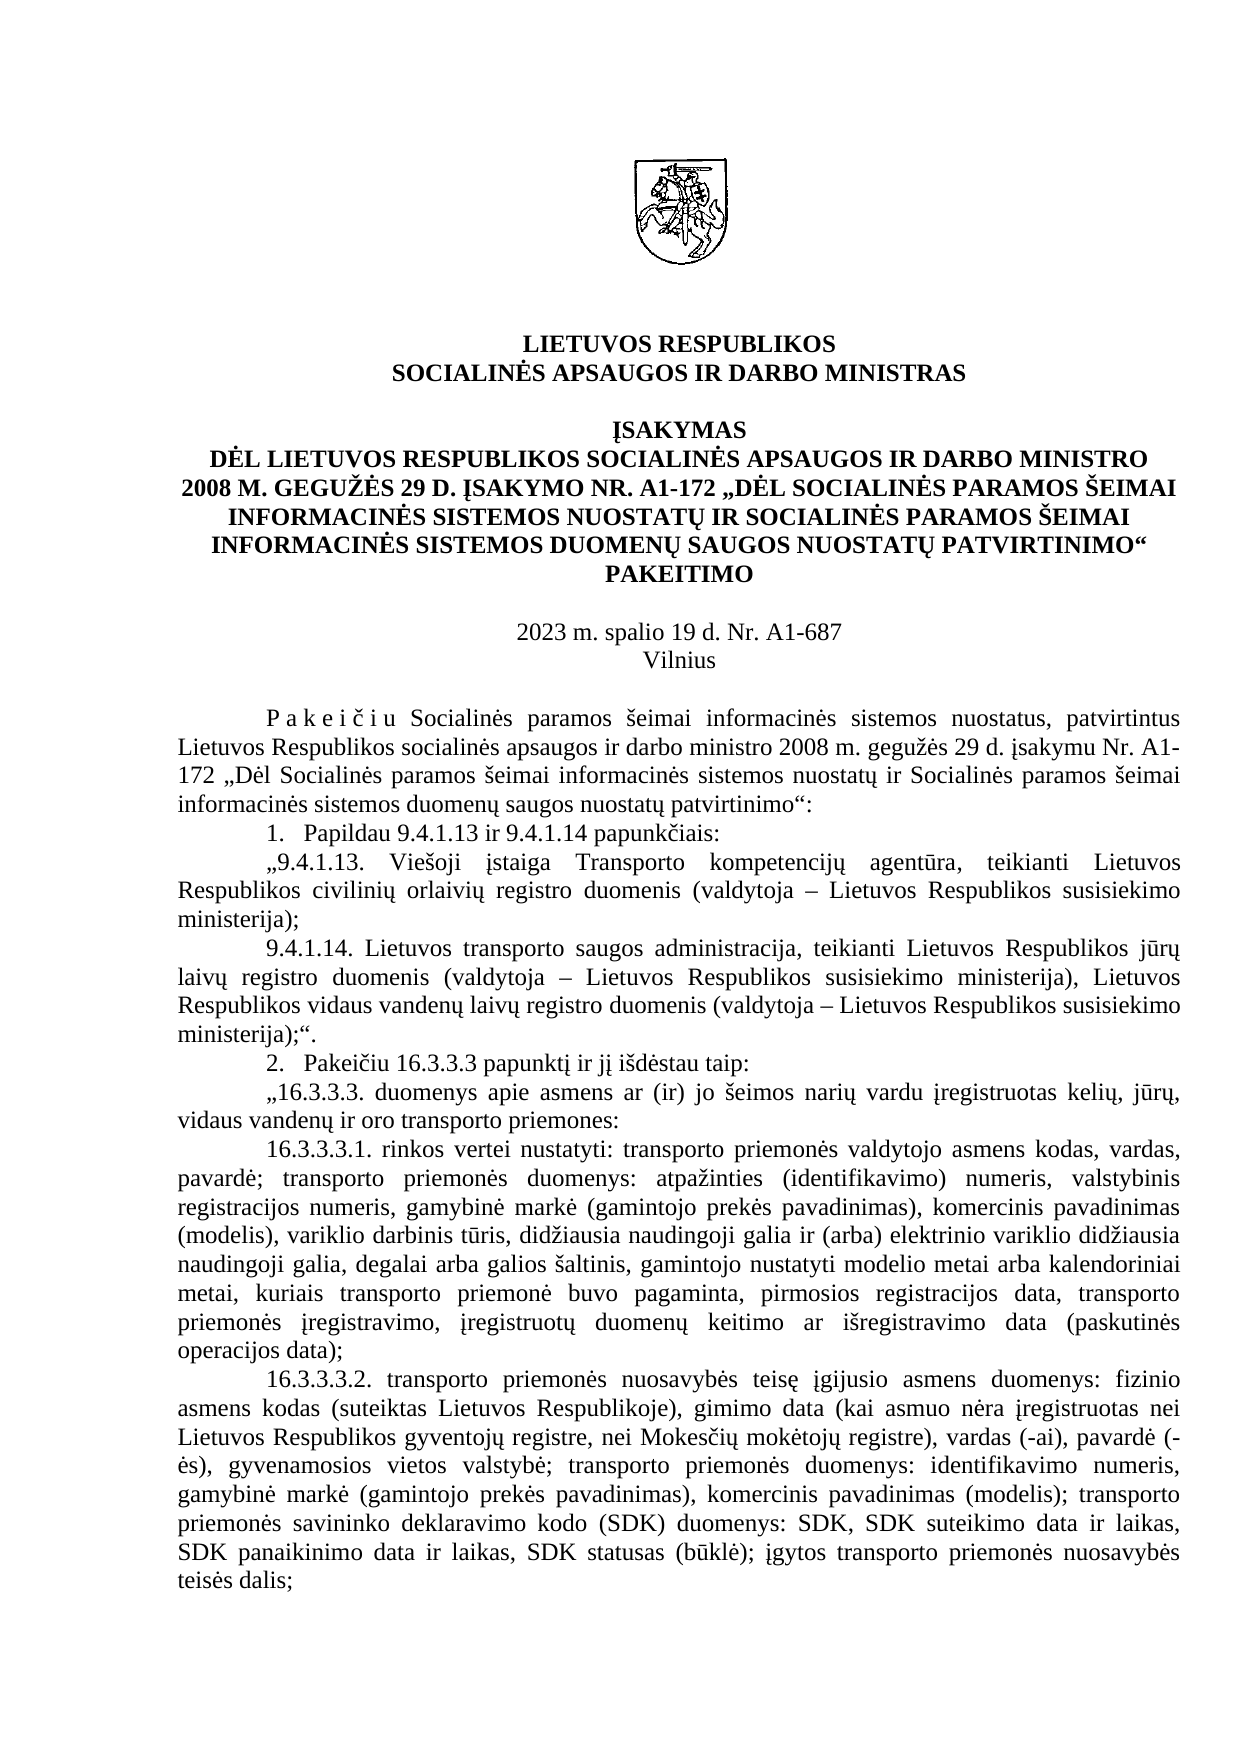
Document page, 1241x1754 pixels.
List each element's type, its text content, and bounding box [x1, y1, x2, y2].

text 16.3.3.3.2. transporto priemonės nuosavybės teisę įgijusio asmens duomenys: fizinio asmens kodas (suteiktas Lietuvos Respublikoje), gimimo data (kai asmuo nėra įregistruotas nei Lietuvos Respublikos gyventojų registre, nei Mokesčių mokėtojų registre), vardas (-ai), pavardė (-ės), gyvenamosios vietos valstybė; transporto priemonės duomenys: identifikavimo numeris, gamybinė markė (gamintojo prekės pavadinimas), komercinis pavadinimas (modelis); transporto priemonės savininko deklaravimo kodo (SDK) duomenys: SDK, SDK suteikimo data ir laikas, SDK panaikinimo data ir laikas, SDK statusas (būklė); įgytos transporto priemonės nuosavybės teisės dalis; [177, 1364, 1181, 1594]
text 2023 m. spalio 19 d. Nr. A1-687 [177, 617, 1181, 646]
text „9.4.1.13. Viešoji įstaiga Transporto kompetencijų agentūra, teikianti Lietuvos Respublikos civilinių orlaivių registro duomenis (valdytoja – Lietuvos Respublikos susisiekimo ministerija); [177, 847, 1181, 933]
text LIETUVOS RESPUBLIKOS [177, 329, 1181, 358]
text 9.4.1.14. Lietuvos transporto saugos administracija, teikianti Lietuvos Respublikos jūrų laivų registro duomenis (valdytoja – Lietuvos Respublikos susisiekimo ministerija), Lietuvos Respublikos vidaus vandenų laivų registro duomenis (valdytoja – Lietuvos Respublikos susisiekimo ministerija);“. [177, 933, 1181, 1048]
text „16.3.3.3. duomenys apie asmens ar (ir) jo šeimos narių vardu įregistruotas kelių, jūrų, vidaus vandenų ir oro transporto priemones: [177, 1077, 1181, 1134]
text 16.3.3.3.1. rinkos vertei nustatyti: transporto priemonės valdytojo asmens kodas, vardas, pavardė; transporto priemonės duomenys: atpažinties (identifikavimo) numeris, valstybinis registracijos numeris, gamybinė markė (gamintojo prekės pavadinimas), komercinis pavadinimas (modelis), variklio darbinis tūris, didžiausia naudingoji galia ir (arba) elektrinio variklio didžiausia naudingoji galia, degalai arba galios šaltinis, gamintojo nustatyti modelio metai arba kalendoriniai metai, kuriais transporto priemonė buvo pagaminta, pirmosios registracijos data, transporto priemonės įregistravimo, įregistruotų duomenų keitimo ar išregistravimo data (paskutinės operacijos data); [177, 1134, 1181, 1364]
text SOCIALINĖS APSAUGOS IR DARBO MINISTRAS [177, 358, 1181, 387]
text Pakeičiu Socialinės paramos šeimai informacinės sistemos nuostatus, patvirtintus Lietuvos Respublikos socialinės apsaugos ir darbo ministro 2008 m. gegužės 29 d. įsakymu Nr. A1-172 „Dėl Socialinės paramos šeimai informacinės sistemos nuostatų ir Socialinės paramos šeimai informacinės sistemos duomenų saugos nuostatų patvirtinimo“: [177, 703, 1181, 818]
text DĖL LIETUVOS RESPUBLIKOS SOCIALINĖS APSAUGOS IR DARBO MINISTRO [177, 444, 1181, 473]
text 2008 M. GEGUŽĖS 29 D. ĮSAKYMO NR. A1-172 „DĖL SOCIALINĖS PARAMOS ŠEIMAI INFORMACINĖS SISTEMOS NUOSTATŲ IR SOCIALINĖS PARAMOS ŠEIMAI INFORMACINĖS SISTEMOS DUOMENŲ SAUGOS NUOSTATŲ PATVIRTINIMO“ PAKEITIMO [177, 473, 1181, 588]
text Vilnius [177, 646, 1181, 674]
text 1. Papildau 9.4.1.13 ir 9.4.1.14 papunkčiais: [266, 818, 1181, 847]
text 2. Pakeičiu 16.3.3.3 papunktį ir jį išdėstau taip: [266, 1048, 1181, 1077]
text ĮSAKYMAS [177, 416, 1181, 444]
